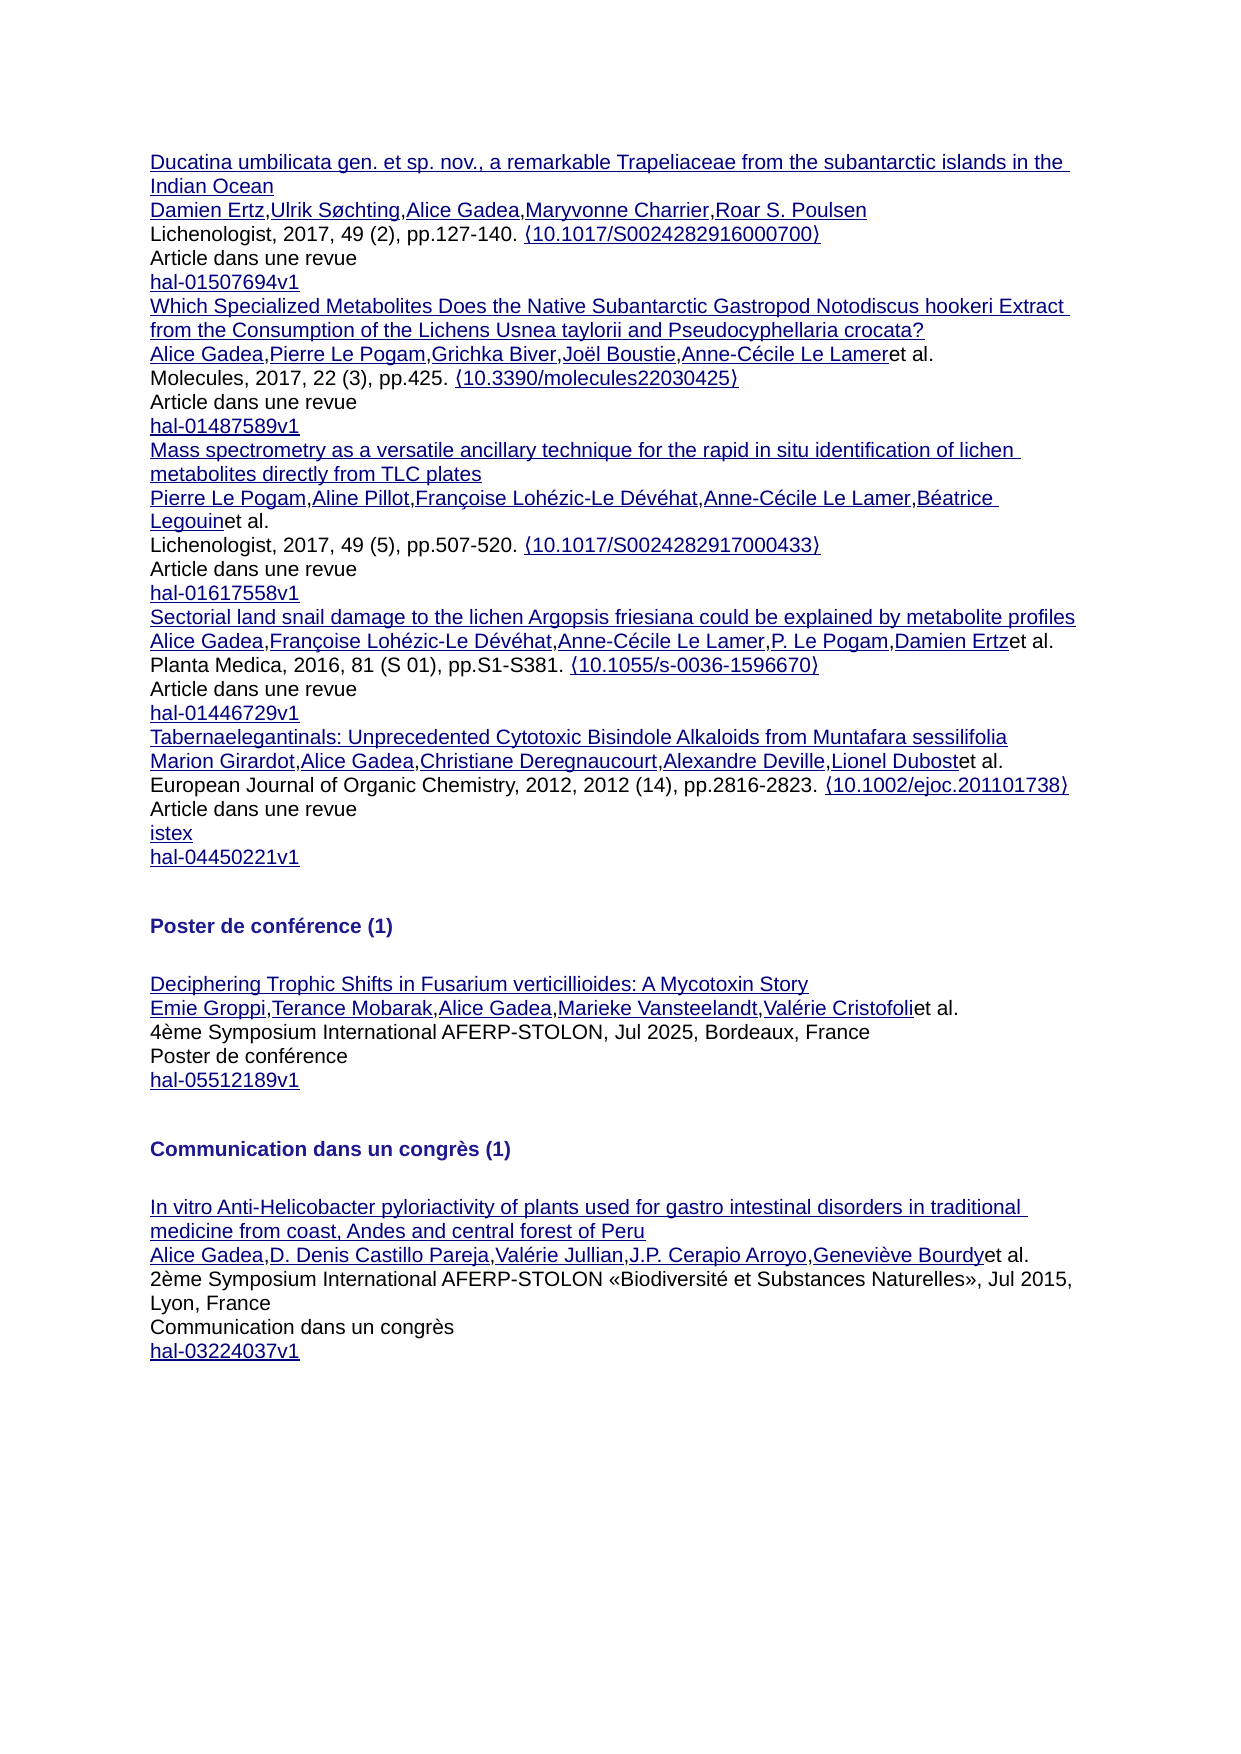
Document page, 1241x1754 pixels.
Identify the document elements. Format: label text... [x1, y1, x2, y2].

table_cell Tabernaelegantinals: Unprecedented Cytotoxic Bisindole Alkaloids from Muntafara sessilifolia Marion Girardot,Alice Gadea,Christiane Deregnaucourt,Alexandre Deville,Lionel Dubostet al. European Journal of Organic Chemistry, 2012, 2012 (14), pp.2816-2823. ⟨10.1002/ejoc.201101738⟩ Article dans une revue istex hal-04450221v1 [150, 725, 1090, 869]
subtitle Communication dans un congrès (1) [150, 1136, 1090, 1160]
table_cell Ducatina umbilicata gen. et sp. nov., a remarkable Trapeliaceae from the subantarctic islands in the Indian Ocean Damien Ertz,Ulrik Søchting,Alice Gadea,Maryvonne Charrier,Roar S. Poulsen Lichenologist, 2017, 49 (2), pp.127-140. ⟨10.1017/S0024282916000700⟩ Article dans une revue hal-01507694v1 [150, 150, 1090, 294]
table_cell Which Specialized Metabolites Does the Native Subantarctic Gastropod Notodiscus hookeri Extract from the Consumption of the Lichens Usnea taylorii and Pseudocyphellaria crocata? Alice Gadea,Pierre Le Pogam,Grichka Biver,Joël Boustie,Anne-Cécile Le Lameret al. Molecules, 2017, 22 (3), pp.425. ⟨10.3390/molecules22030425⟩ Article dans une revue hal-01487589v1 [150, 294, 1090, 437]
table_header Deciphering Trophic Shifts in Fusarium verticillioides: A Mycotoxin Story Emie Groppi,Terance Mobarak,Alice Gadea,Marieke Vansteelandt,Valérie Cristofoliet al. 4ème Symposium International AFERP-STOLON, Jul 2025, Bordeaux, France Poster de conférence hal-05512189v1 [150, 972, 1090, 1092]
table_header In vitro Anti-Helicobacter pyloriactivity of plants used for gastro intestinal disorders in traditional medicine from coast, Andes and central forest of Peru Alice Gadea,D. Denis Castillo Pareja,Valérie Jullian,J.P. Cerapio Arroyo,Geneviève Bourdyet al. 2ème Symposium International AFERP-STOLON «Biodiversité et Substances Naturelles», Jul 2015, Lyon, France Communication dans un congrès hal-03224037v1 [150, 1195, 1090, 1362]
subtitle Poster de conférence (1) [150, 913, 1090, 937]
table_cell Mass spectrometry as a versatile ancillary technique for the rapid in situ identification of lichen metabolites directly from TLC plates Pierre Le Pogam,Aline Pillot,Françoise Lohézic-Le Dévéhat,Anne-Cécile Le Lamer,Béatrice Legouinet al. Lichenologist, 2017, 49 (5), pp.507-520. ⟨10.1017/S0024282917000433⟩ Article dans une revue hal-01617558v1 [150, 438, 1090, 605]
table_cell Sectorial land snail damage to the lichen Argopsis friesiana could be explained by metabolite profiles Alice Gadea,Françoise Lohézic-Le Dévéhat,Anne-Cécile Le Lamer,P. Le Pogam,Damien Ertzet al. Planta Medica, 2016, 81 (S 01), pp.S1-S381. ⟨10.1055/s-0036-1596670⟩ Article dans une revue hal-01446729v1 [150, 605, 1090, 725]
